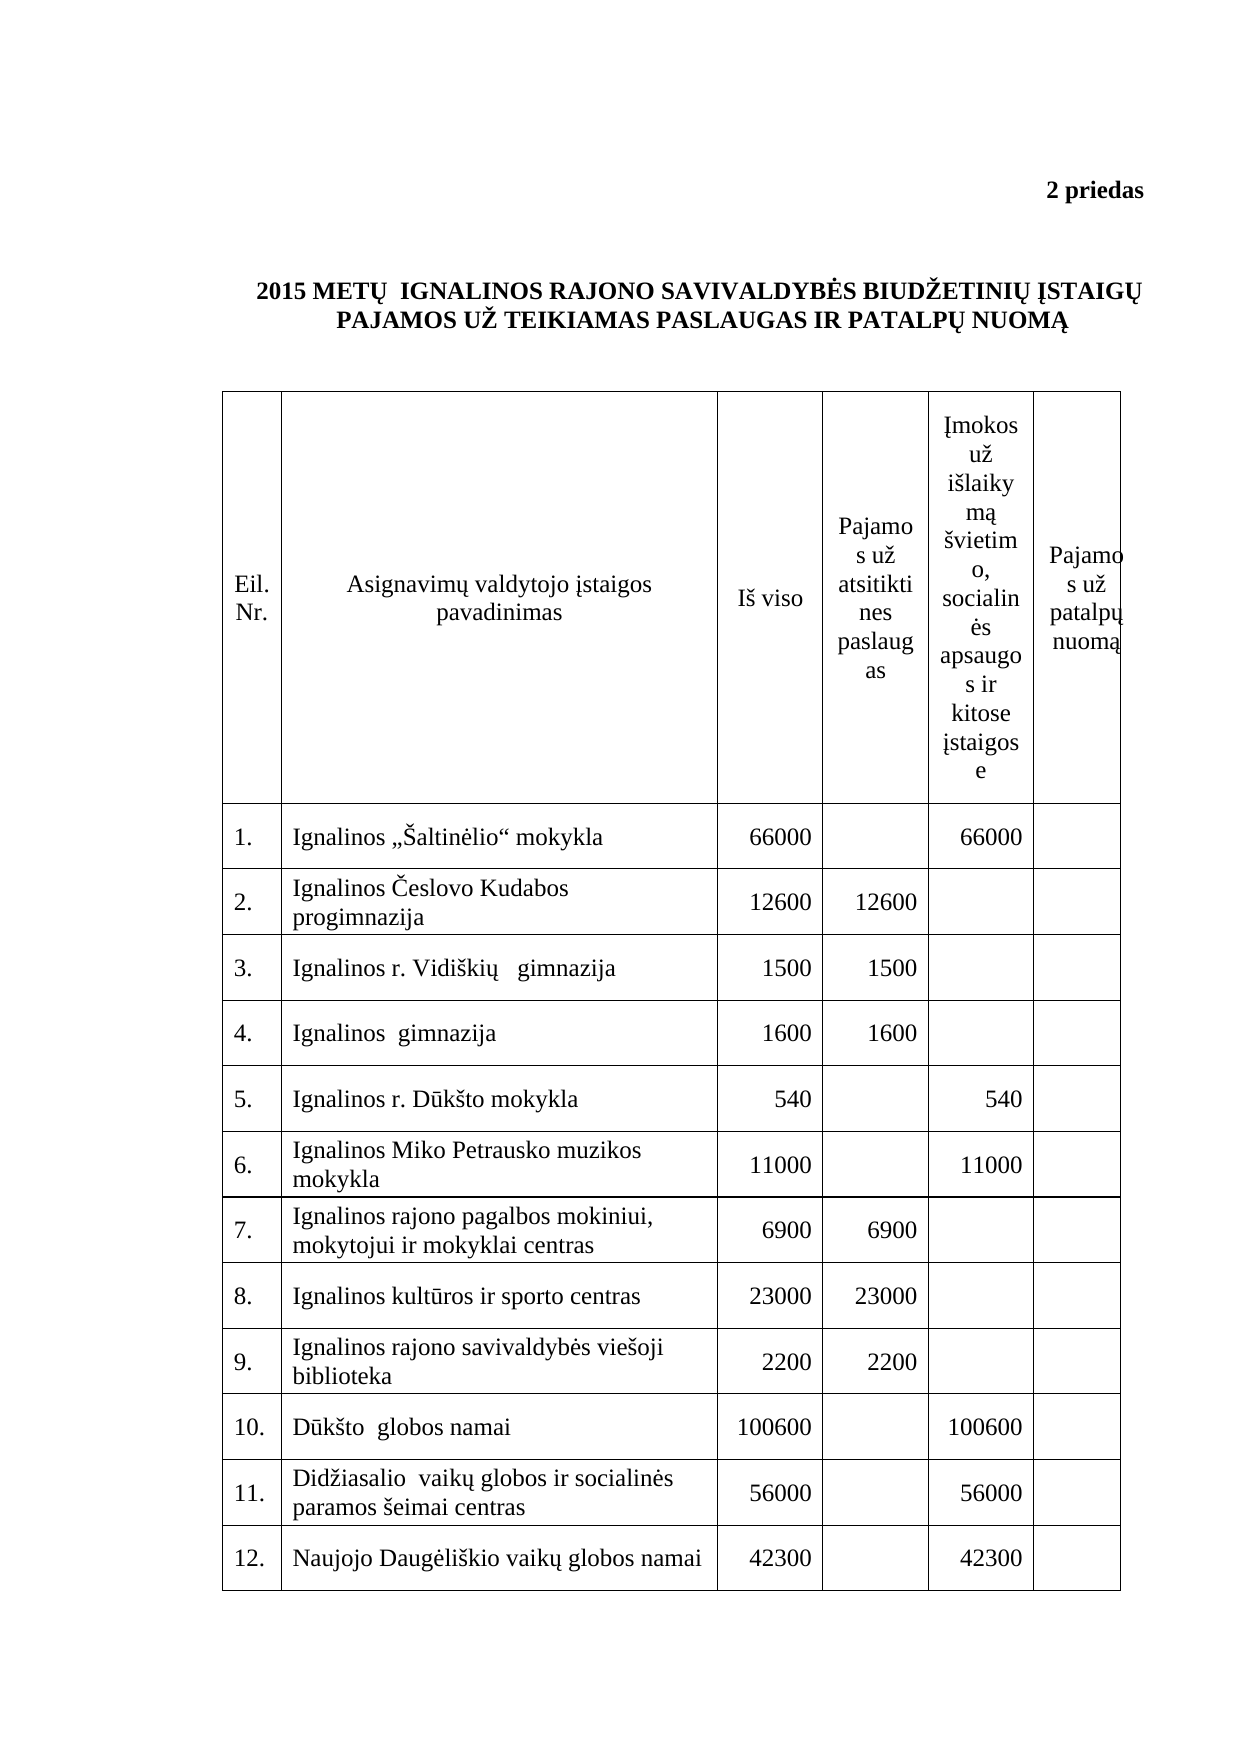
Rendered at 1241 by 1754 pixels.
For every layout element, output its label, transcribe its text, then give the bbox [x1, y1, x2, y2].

table_cell [823, 1394, 928, 1459]
table_cell 4. [223, 1001, 281, 1065]
table_cell [823, 1460, 928, 1524]
table_cell 12600 [823, 869, 928, 934]
table_cell [1034, 1001, 1120, 1065]
table_cell 9. [223, 1329, 281, 1393]
table_cell [929, 1329, 1033, 1393]
table_cell Ignalinos Česlovo Kudabos progimnazija [282, 869, 717, 934]
table_cell 6900 [823, 1198, 928, 1262]
table_cell [823, 1132, 928, 1196]
table_cell 42300 [929, 1526, 1033, 1590]
table_cell 1. [223, 804, 281, 868]
table_header Asignavimų valdytojo įstaigos pavadinimas [282, 392, 717, 803]
table_header Įmokos už išlaikymą švietimo, socialinės apsaugos ir kitose įstaigose [929, 392, 1033, 803]
table_cell 8. [223, 1263, 281, 1328]
table_cell [1034, 1526, 1120, 1590]
table_header 2015 METŲ IGNALINOS RAJONO SAVIVALDYBĖS BIUDŽETINIŲ ĮSTAIGŲ PAJAMOS UŽ TEIKIAMAS PASLAUGAS IR PATALPŲ NUOMĄ [187, 276, 1218, 391]
table_cell [187, 391, 211, 1591]
table_cell 100600 [929, 1394, 1033, 1459]
table_cell 42300 [718, 1526, 822, 1590]
text 2 priedas [177, 176, 1181, 204]
table_cell 1600 [718, 1001, 822, 1065]
table_cell [929, 935, 1033, 999]
table_cell 12. [223, 1526, 281, 1590]
table_cell Dūkšto globos namai [282, 1394, 717, 1459]
table_cell 12600 [718, 869, 822, 934]
table_cell [823, 1066, 928, 1131]
table_cell 540 [718, 1066, 822, 1131]
table_header Pajamos už patalpų nuomą [1034, 392, 1120, 803]
table_cell Naujojo Daugėliškio vaikų globos namai [282, 1526, 717, 1590]
table_cell 11000 [929, 1132, 1033, 1196]
table_cell 66000 [929, 804, 1033, 868]
table_cell 11. [223, 1460, 281, 1524]
table_cell [1034, 1198, 1120, 1262]
table_cell [1034, 869, 1120, 934]
table_cell 23000 [823, 1263, 928, 1328]
table_cell Ignalinos „Šaltinėlio“ mokykla [282, 804, 717, 868]
table_header Iš viso [718, 392, 822, 803]
table_cell [1121, 391, 1145, 1591]
table_cell 1600 [823, 1001, 928, 1065]
table_cell 2. [223, 869, 281, 934]
table_cell [1034, 804, 1120, 868]
table_cell 56000 [718, 1460, 822, 1524]
table_cell 10. [223, 1394, 281, 1459]
table_cell 66000 [718, 804, 822, 868]
table_cell 540 [929, 1066, 1033, 1131]
table_cell 56000 [929, 1460, 1033, 1524]
table_cell 6900 [718, 1198, 822, 1262]
table_cell Ignalinos rajono pagalbos mokiniui, mokytojui ir mokyklai centras [282, 1198, 717, 1262]
table_cell 6. [223, 1132, 281, 1196]
table_cell [929, 1198, 1033, 1262]
table_cell [1034, 1394, 1120, 1459]
table_cell Ignalinos rajono savivaldybės viešoji biblioteka [282, 1329, 717, 1393]
table_cell 5. [223, 1066, 281, 1131]
table_cell [211, 391, 222, 1591]
table_cell Ignalinos r. Vidiškių gimnazija [282, 935, 717, 999]
table_cell [1034, 935, 1120, 999]
table_cell Ignalinos gimnazija [282, 1001, 717, 1065]
table_cell 1500 [718, 935, 822, 999]
table_cell [1170, 391, 1194, 1591]
table_cell 2200 [823, 1329, 928, 1393]
table_cell [1034, 1460, 1120, 1524]
table_cell [1034, 1132, 1120, 1196]
table_cell 23000 [718, 1263, 822, 1328]
table_cell Ignalinos r. Dūkšto mokykla [282, 1066, 717, 1131]
table_cell [929, 1263, 1033, 1328]
table_cell [1194, 391, 1218, 1591]
table_cell 7. [223, 1198, 281, 1262]
table_cell 11000 [718, 1132, 822, 1196]
table_cell 100600 [718, 1394, 822, 1459]
table_cell [1145, 391, 1169, 1591]
table_cell [929, 869, 1033, 934]
table_cell 3. [223, 935, 281, 999]
table_cell 1500 [823, 935, 928, 999]
table_cell [823, 804, 928, 868]
table_cell [929, 1001, 1033, 1065]
table_cell [1034, 1263, 1120, 1328]
table_cell Ignalinos kultūros ir sporto centras [282, 1263, 717, 1328]
table_cell [1034, 1066, 1120, 1131]
table_cell Ignalinos Miko Petrausko muzikos mokykla [282, 1132, 717, 1196]
table_cell 2200 [718, 1329, 822, 1393]
table_cell Didžiasalio vaikų globos ir socialinės paramos šeimai centras [282, 1460, 717, 1524]
table_cell [1034, 1329, 1120, 1393]
table_header Eil. Nr. [223, 392, 281, 803]
table_header Pajamos už atsitiktines paslaugas [823, 392, 928, 803]
table_cell [823, 1526, 928, 1590]
